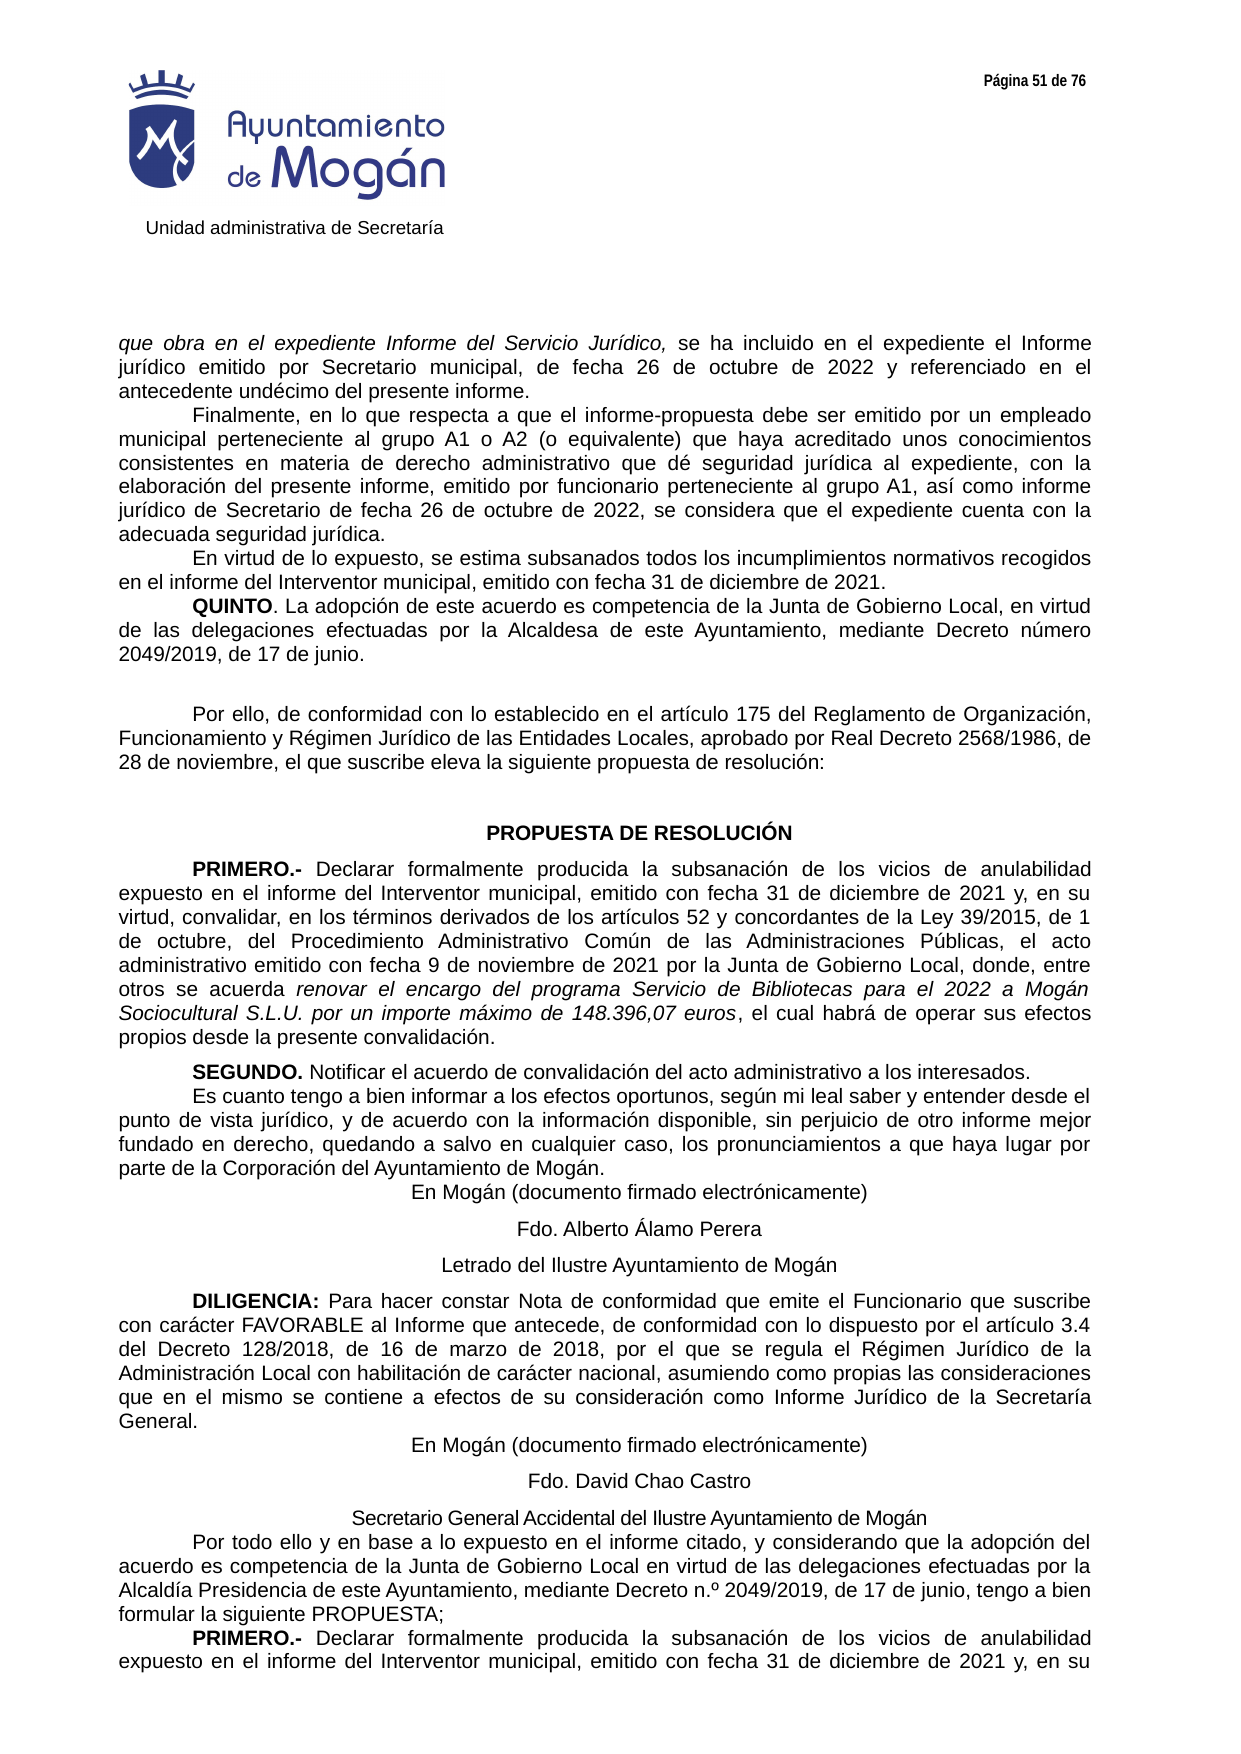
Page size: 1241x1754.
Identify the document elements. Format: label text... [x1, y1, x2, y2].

text PRIMERO.- Declarar formalmente producida la subsanación de los vicios de anulabilidad expuesto en el informe del Interventor municipal, emitido con fecha 31 de diciembre de 2021 y, en su [118, 1625, 1092, 1673]
text Fdo. David Chao Castro [118, 1469, 1092, 1493]
text PROPUESTA DE RESOLUCIÓN [118, 821, 1092, 845]
text SEGUNDO. Notificar el acuerdo de convalidación del acto administrativo a los interesados. [118, 1060, 1092, 1084]
text Por todo ello y en base a lo expuesto en el informe citado, y considerando que la adopción del acuerdo es competencia de la Junta de Gobierno Local en virtud de las delegaciones efectuadas por la Alcaldía Presidencia de este Ayuntamiento, mediante Decreto n.º 2049/2019, de 17 de junio, tengo a bien formular la siguiente PROPUESTA; [118, 1529, 1092, 1625]
text PRIMERO.- Declarar formalmente producida la subsanación de los vicios de anulabilidad expuesto en el informe del Interventor municipal, emitido con fecha 31 de diciembre de 2021 y, en su virtud, convalidar, en los términos derivados de los artículos 52 y concordantes de la Ley 39/2015, de 1 de octubre, del Procedimiento Administrativo Común de las Administraciones Públicas, el acto administrativo emitido con fecha 9 de noviembre de 2021 por la Junta de Gobierno Local, donde, entre otros se acuerda renovar el encargo del programa Servicio de Bibliotecas para el 2022 a Mogán Sociocultural S.L.U. por un importe máximo de 148.396,07 euros, el cual habrá de operar sus efectos propios desde la presente convalidación. [118, 857, 1092, 1048]
text Es cuanto tengo a bien informar a los efectos oportunos, según mi leal saber y entender desde el punto de vista jurídico, y de acuerdo con la información disponible, sin perjuicio de otro informe mejor fundado en derecho, quedando a salvo en cualquier caso, los pronunciamientos a que haya lugar por parte de la Corporación del Ayuntamiento de Mogán. [118, 1084, 1092, 1180]
picture [128, 70, 445, 206]
text Finalmente, en lo que respecta a que el informe-propuesta debe ser emitido por un empleado municipal perteneciente al grupo A1 o A2 (o equivalente) que haya acreditado unos conocimientos consistentes en materia de derecho administrativo que dé seguridad jurídica al expediente, con la elaboración del presente informe, emitido por funcionario perteneciente al grupo A1, así como informe jurídico de Secretario de fecha 26 de octubre de 2022, se considera que el expediente cuenta con la adecuada seguridad jurídica. [118, 402, 1092, 546]
text Letrado del Ilustre Ayuntamiento de Mogán [118, 1253, 1092, 1277]
text DILIGENCIA: Para hacer constar Nota de conformidad que emite el Funcionario que suscribe con carácter FAVORABLE al Informe que antecede, de conformidad con lo dispuesto por el artículo 3.4 del Decreto 128/2018, de 16 de marzo de 2018, por el que se regula el Régimen Jurídico de la Administración Local con habilitación de carácter nacional, asumiendo como propias las consideraciones que en el mismo se contiene a efectos de su consideración como Informe Jurídico de la Secretaría General. [118, 1289, 1092, 1433]
text En virtud de lo expuesto, se estima subsanados todos los incumplimientos normativos recogidos en el informe del Interventor municipal, emitido con fecha 31 de diciembre de 2021. [118, 546, 1092, 594]
text En Mogán (documento firmado electrónicamente) [118, 1433, 1092, 1457]
text QUINTO. La adopción de este acuerdo es competencia de la Junta de Gobierno Local, en virtud de las delegaciones efectuadas por la Alcaldesa de este Ayuntamiento, mediante Decreto número 2049/2019, de 17 de junio. [118, 594, 1092, 666]
text Secretario General Accidental del Ilustre Ayuntamiento de Mogán [118, 1506, 1092, 1529]
text que obra en el expediente Informe del Servicio Jurídico, se ha incluido en el expediente el Informe jurídico emitido por Secretario municipal, de fecha 26 de octubre de 2022 y referenciado en el antecedente undécimo del presente informe. [118, 331, 1092, 402]
text En Mogán (documento firmado electrónicamente) [118, 1180, 1092, 1204]
text Por ello, de conformidad con lo establecido en el artículo 175 del Reglamento de Organización, Funcionamiento y Régimen Jurídico de las Entidades Locales, aprobado por Real Decreto 2568/1986, de 28 de noviembre, el que suscribe eleva la siguiente propuesta de resolución: [118, 702, 1092, 773]
text Fdo. Alberto Álamo Perera [118, 1216, 1092, 1240]
